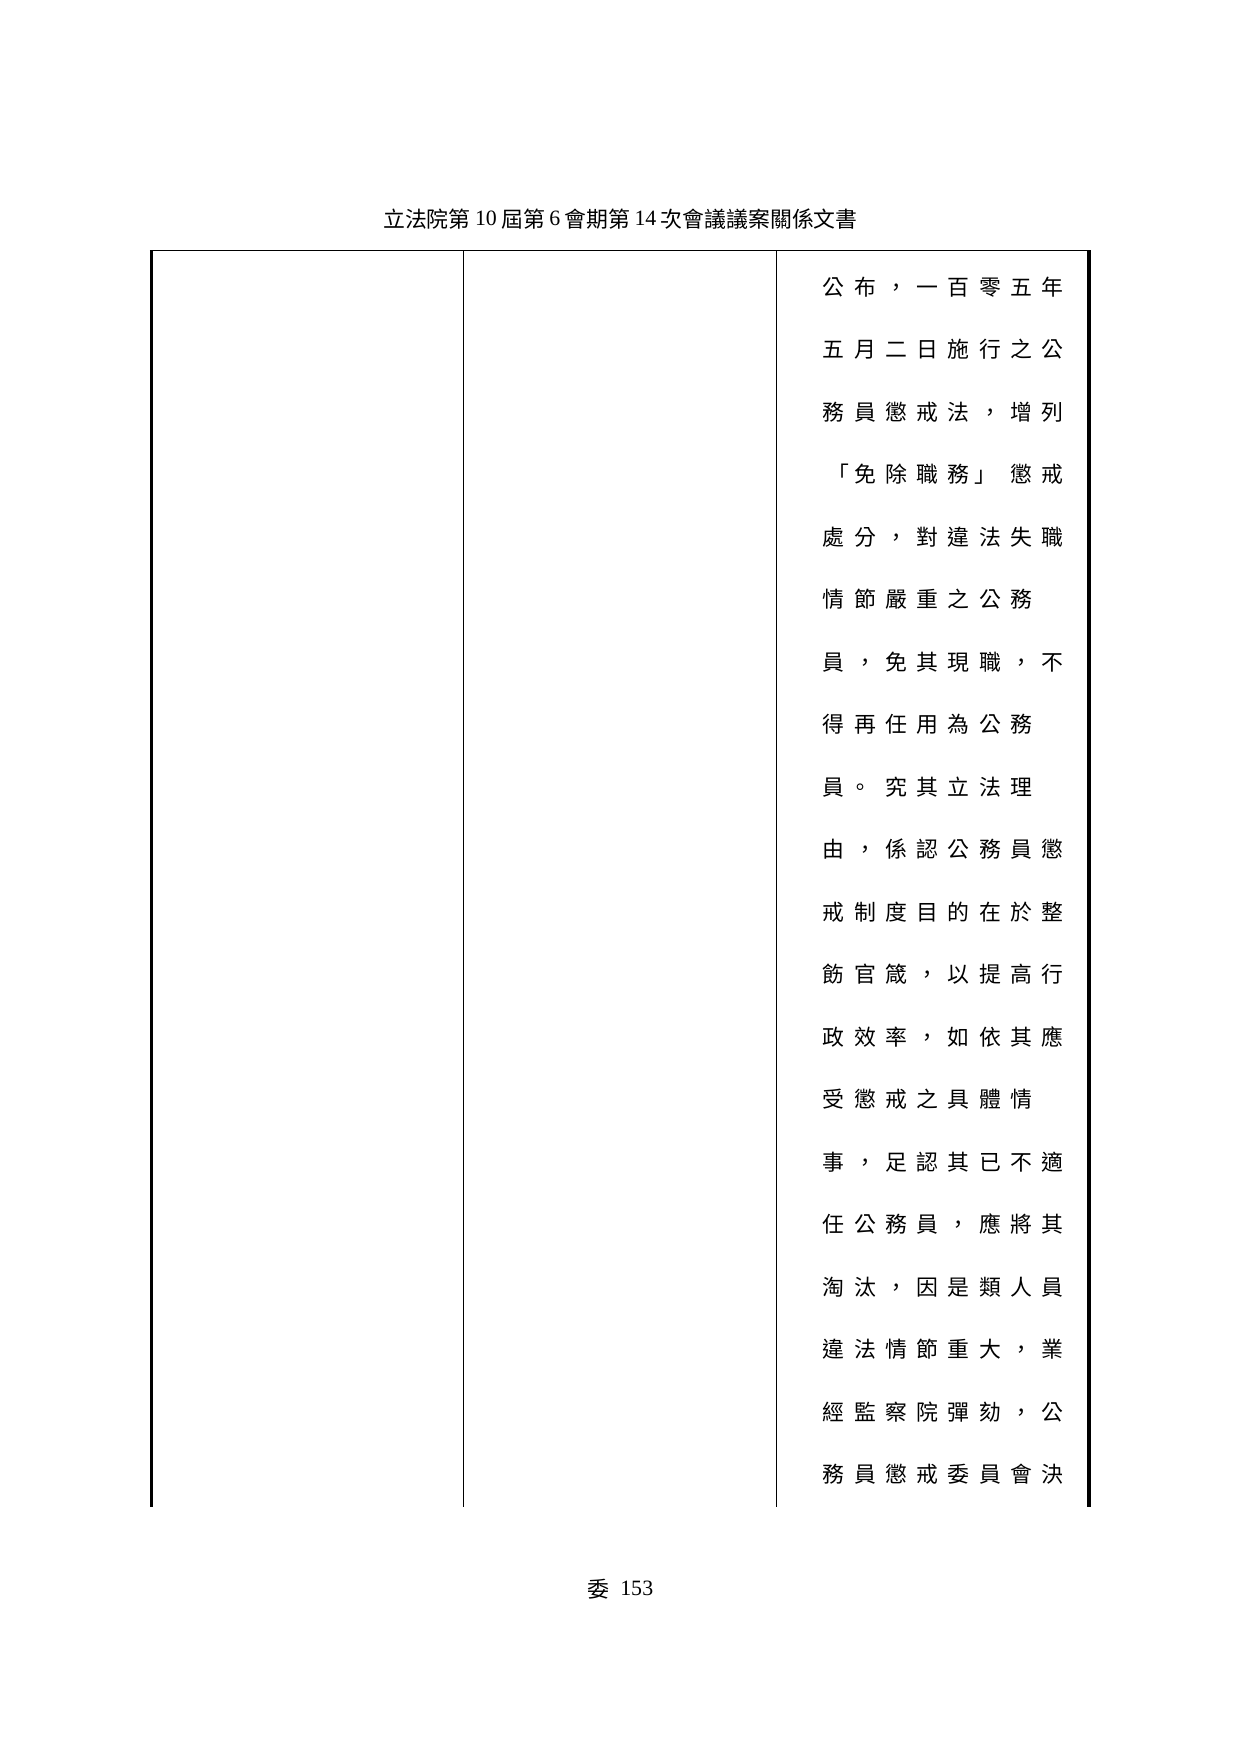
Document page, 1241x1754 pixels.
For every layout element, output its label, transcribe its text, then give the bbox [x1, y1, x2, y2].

table_cell [153, 251, 463, 1507]
table_cell [464, 251, 776, 1507]
table_cell 公布，一百零五年五月二日施行之公務員懲戒法，增列「免除職務」懲戒處分，對違法失職情節嚴重之公務員，免其現職，不得再任用為公務員。究其立法理由，係認公務員懲戒制度目的在於整飭官箴，以提高行政效率，如依其應受懲戒之具體情事，足認其已不適任公務員，應將其淘汰，因是類人員違法情節重大，業經監察院彈劾，公務員懲戒委員會決 [777, 251, 1087, 1507]
